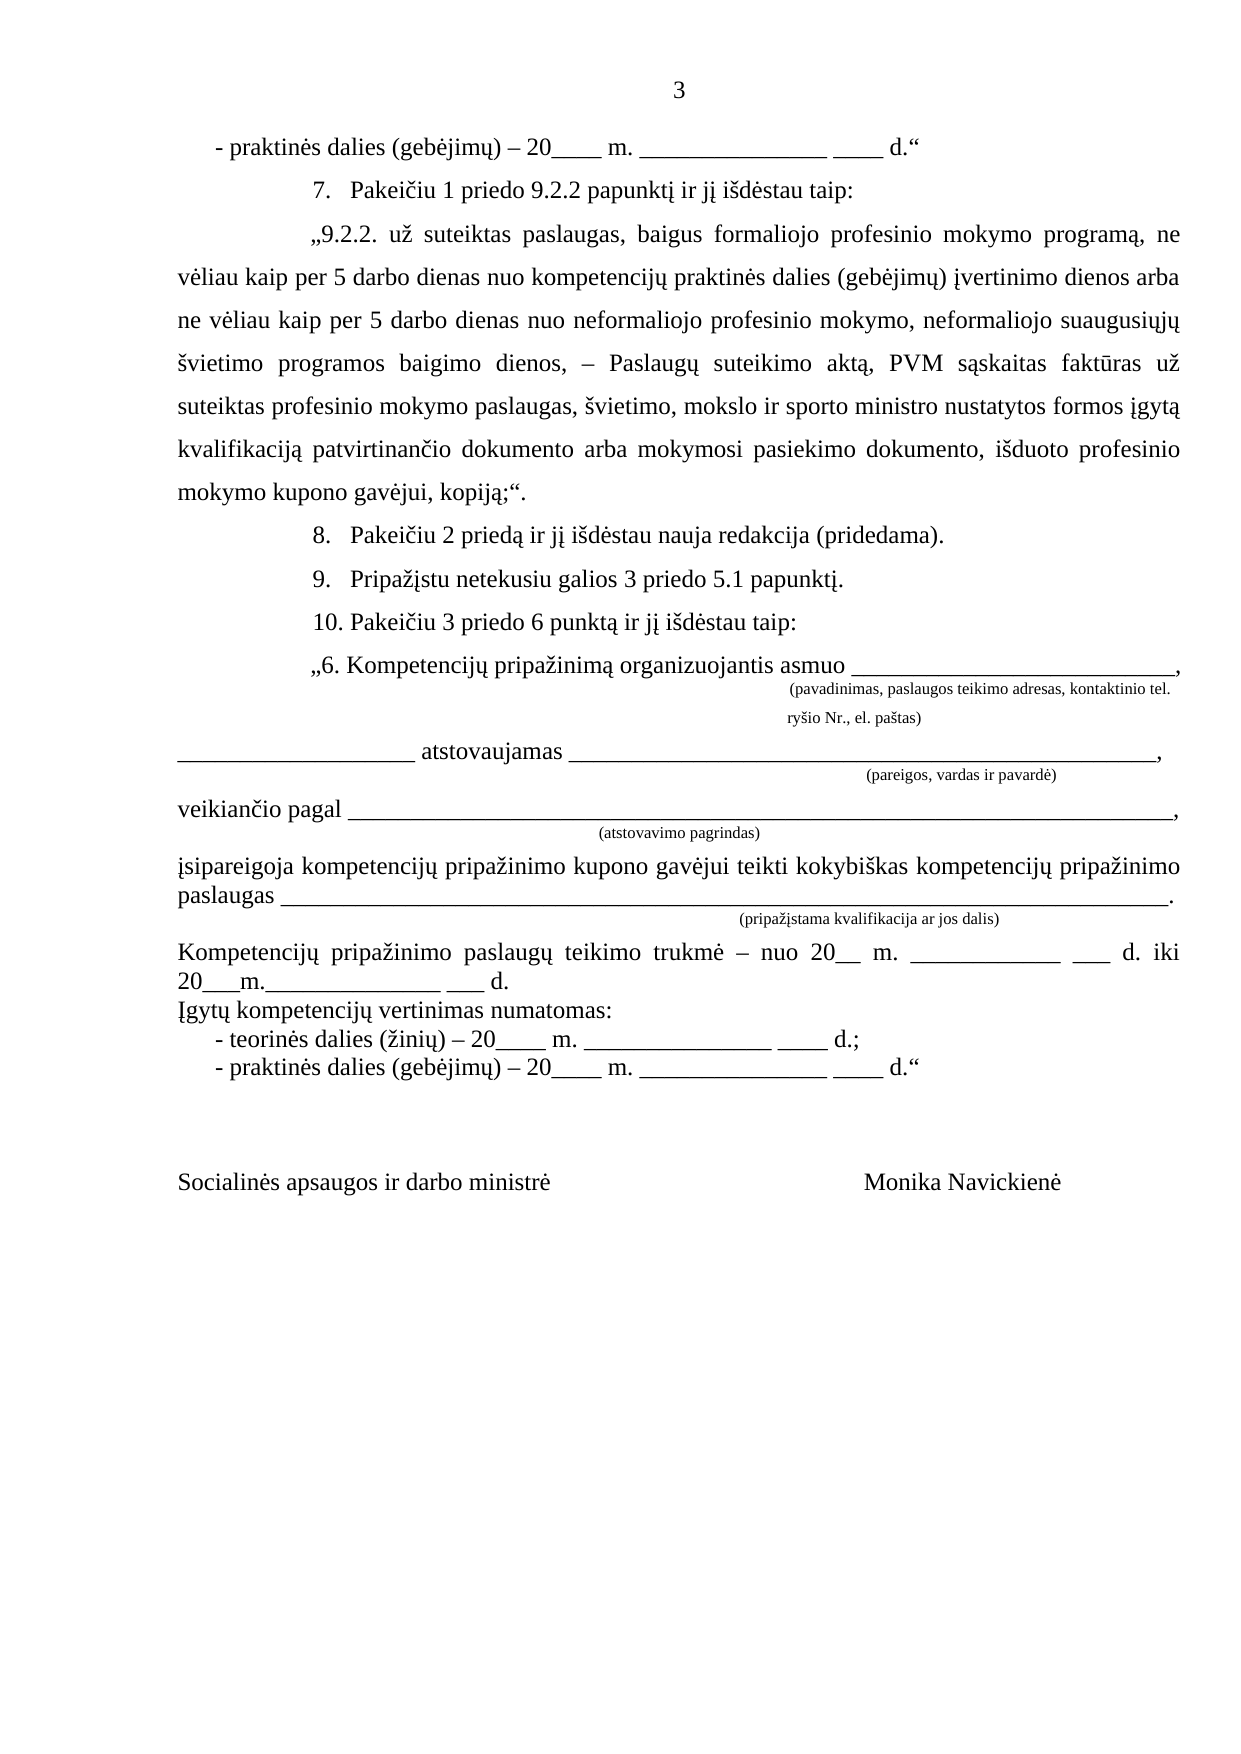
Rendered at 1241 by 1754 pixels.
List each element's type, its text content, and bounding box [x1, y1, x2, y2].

text - praktinės dalies (gebėjimų) – 20____ m. _______________ ____ d.“ [215, 1052, 1181, 1081]
text Įgytų kompetencijų vertinimas numatomas: [177, 995, 1181, 1024]
text įsipareigoja kompetencijų pripažinimo kupono gavėjui teikti kokybiškas kompetencijų pripažinimo paslaugas _______________________________________________________________________. [177, 851, 1181, 909]
text (pavadinimas, paslaugos teikimo adresas, kontaktinio tel. ryšio Nr., el. paštas) [527, 679, 1181, 736]
text 10. Pakeičiu 3 priedo 6 punktą ir jį išdėstau taip: [312, 607, 1181, 636]
text (atstovavimo pagrindas) [177, 822, 1181, 851]
text Socialinės apsaugos ir darbo ministrė Monika Navickienė [177, 1167, 1181, 1196]
text Kompetencijų pripažinimo paslaugų teikimo trukmė – nuo 20__ m. ____________ ___ d. iki 20___m.______________ ___ d. [177, 937, 1181, 995]
text 8. Pakeičiu 2 priedą ir jį išdėstau nauja redakcija (pridedama). [312, 521, 1181, 549]
text - praktinės dalies (gebėjimų) – 20____ m. _______________ ____ d.“ [215, 132, 1181, 161]
text - teorinės dalies (žinių) – 20____ m. _______________ ____ d.; [215, 1024, 1181, 1052]
text „9.2.2. už suteiktas paslaugas, baigus formaliojo profesinio mokymo programą, ne vėliau kaip per 5 darbo dienas nuo kompetencijų praktinės dalies (gebėjimų) įvertinimo dienos arba ne vėliau kaip per 5 darbo dienas nuo neformaliojo profesinio mokymo, neformaliojo suaugusiųjų švietimo programos baigimo dienos, – Paslaugų suteikimo aktą, PVM sąskaitas faktūras už suteiktas profesinio mokymo paslaugas, švietimo, mokslo ir sporto ministro nustatytos formos įgytą kvalifikaciją patvirtinančio dokumento arba mokymosi pasiekimo dokumento, išduoto profesinio mokymo kupono gavėjui, kopiją;“. [177, 219, 1181, 506]
text 9. Pripažįstu netekusiu galios 3 priedo 5.1 papunktį. [312, 564, 1181, 592]
text 7. Pakeičiu 1 priedo 9.2.2 papunktį ir jį išdėstau taip: [312, 176, 1181, 204]
text veikiančio pagal __________________________________________________________________, [177, 794, 1181, 822]
text (pripažįstama kvalifikacija ar jos dalis) [177, 909, 1181, 937]
text (pareigos, vardas ir pavardė) [177, 765, 1181, 794]
text „6. Kompetencijų pripažinimą organizuojantis asmuo , [177, 650, 1181, 679]
text ___________________ atstovaujamas _______________________________________________, [177, 736, 1181, 765]
